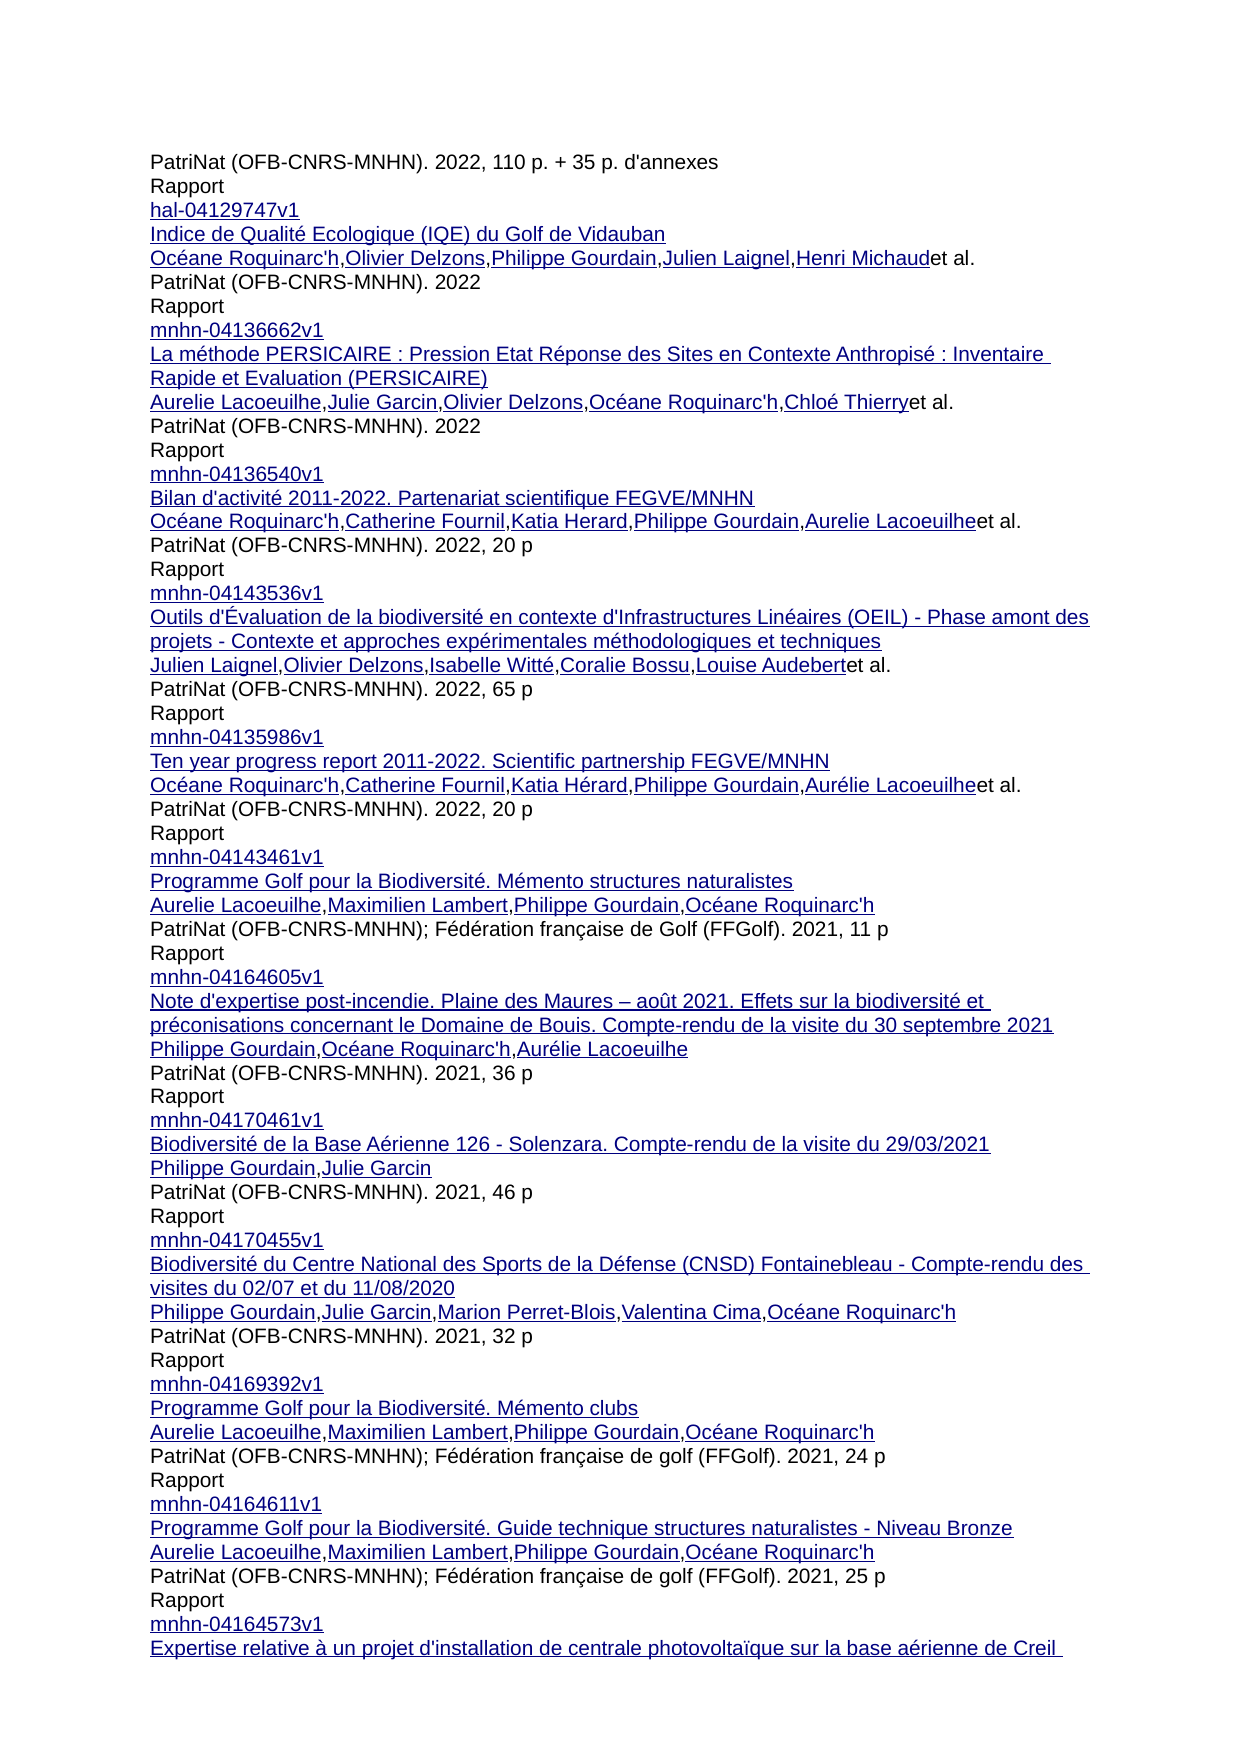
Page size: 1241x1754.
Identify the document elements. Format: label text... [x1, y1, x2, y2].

table_cell PatriNat (OFB-CNRS-MNHN). 2022, 110 p. + 35 p. d'annexes Rapport hal-04129747v1 [150, 150, 1090, 222]
table_cell Programme Golf pour la Biodiversité. Mémento clubs Aurelie Lacoeuilhe,Maximilien Lambert,Philippe Gourdain,Océane Roquinarc'h PatriNat (OFB-CNRS-MNHN); Fédération française de golf (FFGolf). 2021, 24 p Rapport mnhn-04164611v1 [150, 1396, 1090, 1516]
table_cell Bilan d'activité 2011-2022. Partenariat scientifique FEGVE/MNHN Océane Roquinarc'h,Catherine Fournil,Katia Herard,Philippe Gourdain,Aurelie Lacoeuilheet al. PatriNat (OFB-CNRS-MNHN). 2022, 20 p Rapport mnhn-04143536v1 [150, 485, 1090, 605]
table_cell Programme Golf pour la Biodiversité. Guide technique structures naturalistes - Niveau Bronze Aurelie Lacoeuilhe,Maximilien Lambert,Philippe Gourdain,Océane Roquinarc'h PatriNat (OFB-CNRS-MNHN); Fédération française de golf (FFGolf). 2021, 25 p Rapport mnhn-04164573v1 [150, 1516, 1090, 1635]
table_cell Note d'expertise post-incendie. Plaine des Maures – août 2021. Effets sur la biodiversité et préconisations concernant le Domaine de Bouis. Compte-rendu de la visite du 30 septembre 2021 Philippe Gourdain,Océane Roquinarc'h,Aurélie Lacoeuilhe PatriNat (OFB-CNRS-MNHN). 2021, 36 p Rapport mnhn-04170461v1 [150, 989, 1090, 1132]
table_cell Indice de Qualité Ecologique (IQE) du Golf de Vidauban Océane Roquinarc'h,Olivier Delzons,Philippe Gourdain,Julien Laignel,Henri Michaudet al. PatriNat (OFB-CNRS-MNHN). 2022 Rapport mnhn-04136662v1 [150, 222, 1090, 342]
table_cell Biodiversité du Centre National des Sports de la Défense (CNSD) Fontainebleau - Compte-rendu des [150, 1252, 1090, 1273]
table_cell Biodiversité de la Base Aérienne 126 - Solenzara. Compte-rendu de la visite du 29/03/2021 Philippe Gourdain,Julie Garcin PatriNat (OFB-CNRS-MNHN). 2021, 46 p Rapport mnhn-04170455v1 [150, 1132, 1090, 1252]
table_cell La méthode PERSICAIRE : Pression Etat Réponse des Sites en Contexte Anthropisé : Inventaire Rapide et Evaluation (PERSICAIRE) Aurelie Lacoeuilhe,Julie Garcin,Olivier Delzons,Océane Roquinarc'h,Chloé Thierryet al. PatriNat (OFB-CNRS-MNHN). 2022 Rapport mnhn-04136540v1 [150, 342, 1090, 485]
table_cell Expertise relative à un projet d'installation de centrale photovoltaïque sur la base aérienne de Creil [150, 1635, 1090, 1659]
table_cell Ten year progress report 2011-2022. Scientific partnership FEGVE/MNHN Océane Roquinarc'h,Catherine Fournil,Katia Hérard,Philippe Gourdain,Aurélie Lacoeuilheet al. PatriNat (OFB-CNRS-MNHN). 2022, 20 p Rapport mnhn-04143461v1 [150, 749, 1090, 869]
table_cell Programme Golf pour la Biodiversité. Mémento structures naturalistes Aurelie Lacoeuilhe,Maximilien Lambert,Philippe Gourdain,Océane Roquinarc'h PatriNat (OFB-CNRS-MNHN); Fédération française de Golf (FFGolf). 2021, 11 p Rapport mnhn-04164605v1 [150, 869, 1090, 988]
table_cell projets - Contexte et approches expérimentales méthodologiques et techniques Julien Laignel,Olivier Delzons,Isabelle Witté,Coralie Bossu,Louise Audebertet al. PatriNat (OFB-CNRS-MNHN). 2022, 65 p Rapport mnhn-04135986v1 [150, 627, 1090, 749]
table_cell visites du 02/07 et du 11/08/2020 Philippe Gourdain,Julie Garcin,Marion Perret-Blois,Valentina Cima,Océane Roquinarc'h PatriNat (OFB-CNRS-MNHN). 2021, 32 p Rapport mnhn-04169392v1 [150, 1274, 1090, 1396]
table_cell Outils d'Évaluation de la biodiversité en contexte d'Infrastructures Linéaires (OEIL) - Phase amont des [150, 605, 1090, 626]
